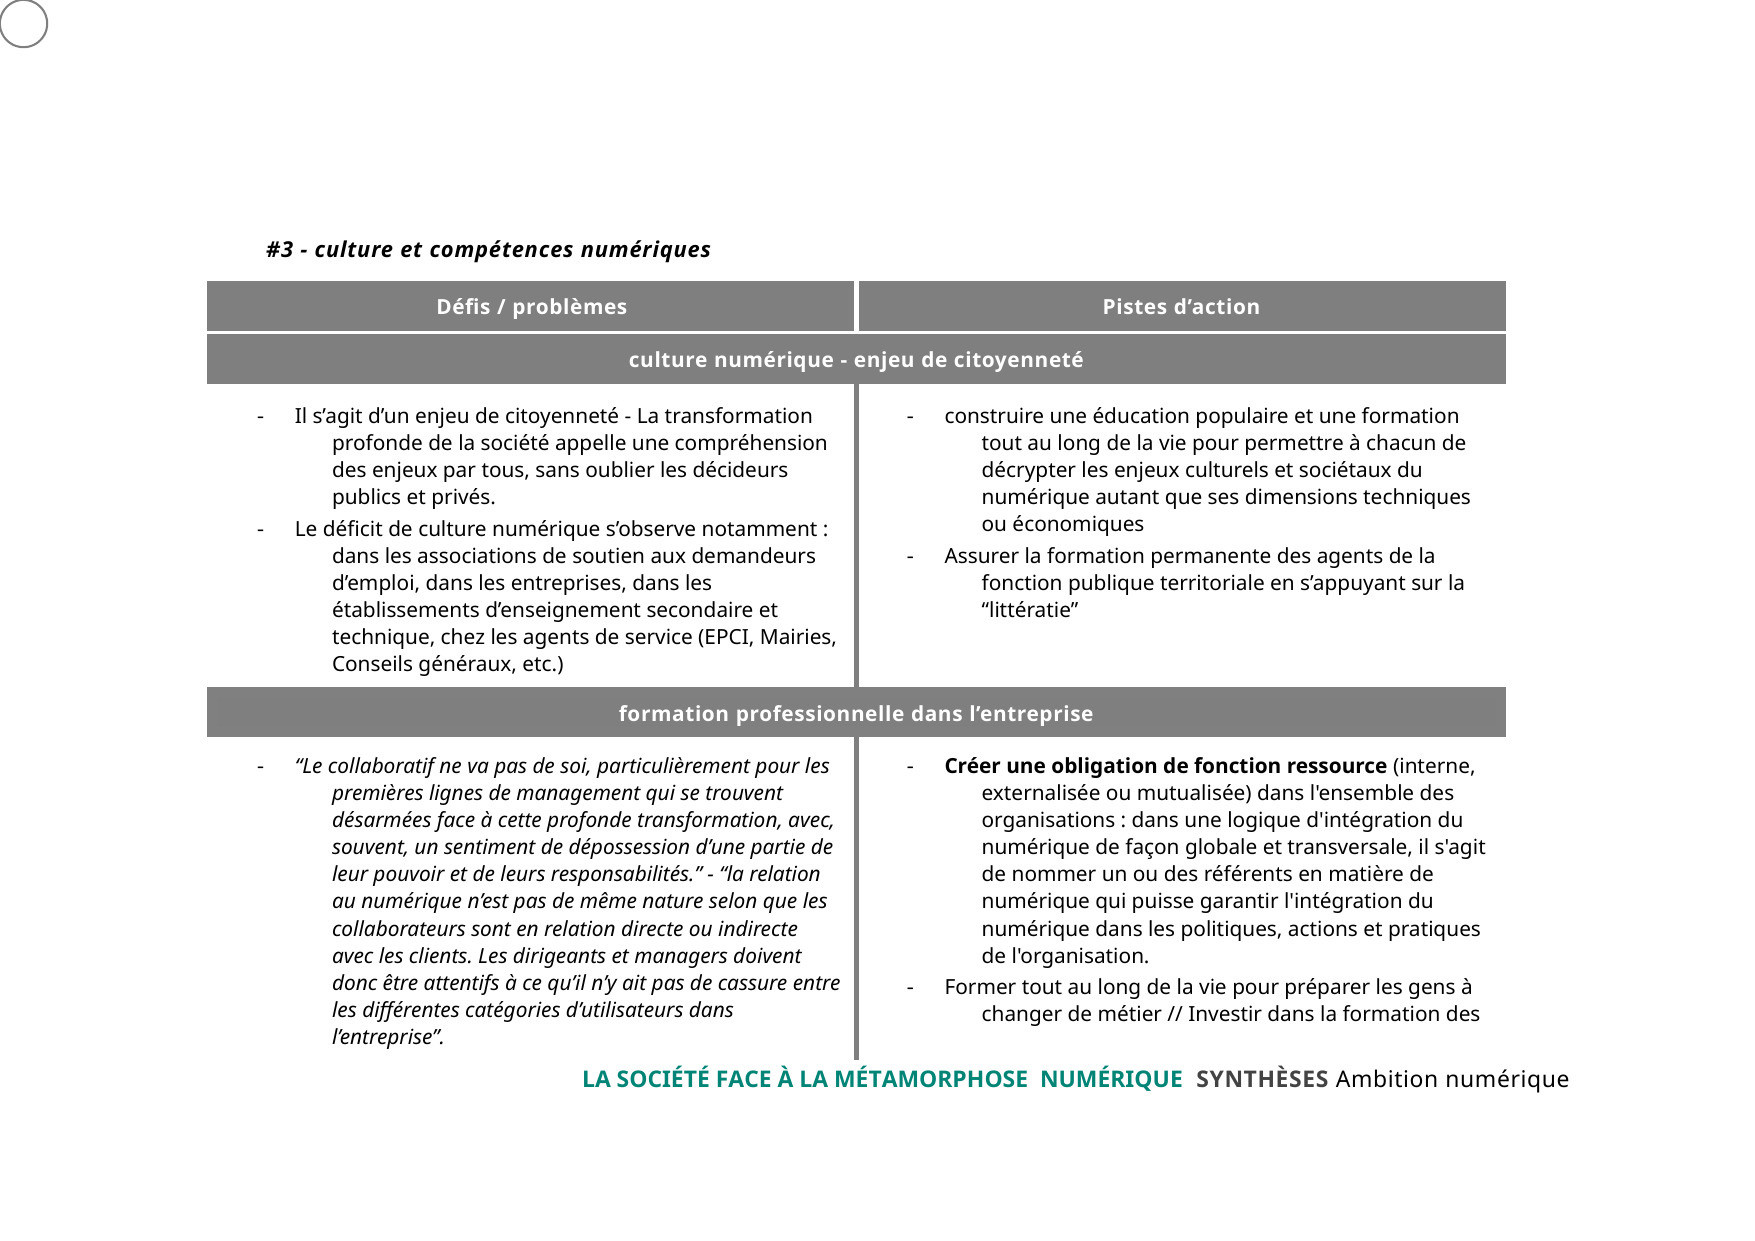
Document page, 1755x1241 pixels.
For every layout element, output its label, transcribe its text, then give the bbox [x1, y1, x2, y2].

table_cell Créer une obligation de fonction ressource (interne, externalisée ou mutualisée) dans l'ensemble des organisations : dans une logique d'intégration du numérique de façon globale et transversale, il s'agit de nommer un ou des référents en matière de numérique qui puisse garantir l'intégration du numérique dans les politiques, actions et pratiques de l'organisation. Former tout au long de la vie pour préparer les gens à changer de métier // Investir dans la formation des [859, 737, 1506, 1060]
table_cell construire une éducation populaire et une formation tout au long de la vie pour permettre à chacun de décrypter les enjeux culturels et sociétaux du numérique autant que ses dimensions techniques ou économiques Assurer la formation permanente des agents de la fonction publique territoriale en s’appuyant sur la “littératie” [859, 387, 1506, 687]
table_cell Il s’agit d’un enjeu de citoyenneté - La transformation profonde de la société appelle une compréhension des enjeux par tous, sans oublier les décideurs publics et privés. Le déficit de culture numérique s’observe notamment : dans les associations de soutien aux demandeurs d’emploi, dans les entreprises, dans les établissements d’enseignement secondaire et technique, chez les agents de service (EPCI, Mairies, Conseils généraux, etc.) [207, 387, 854, 687]
table_cell “Le collaboratif ne va pas de soi, particulièrement pour les premières lignes de management qui se trouvent désarmées face à cette profonde transformation, avec, souvent, un sentiment de dépossession d’une partie de leur pouvoir et de leurs responsabilités.” - “la relation au numérique n’est pas de même nature selon que les collaborateurs sont en relation directe ou indirecte avec les clients. Les dirigeants et managers doivent donc être attentifs à ce qu’il n’y ait pas de cassure entre les différentes catégories d’utilisateurs dans l’entreprise”. [207, 737, 854, 1060]
table_header Pistes d’action [859, 281, 1506, 331]
table_cell formation professionnelle dans l’entreprise [207, 687, 1506, 737]
table_cell culture numérique - enjeu de citoyenneté [207, 334, 1506, 384]
text #3 - culture et compétences numériques [266, 234, 1551, 264]
table_header Défis / problèmes [207, 281, 854, 331]
